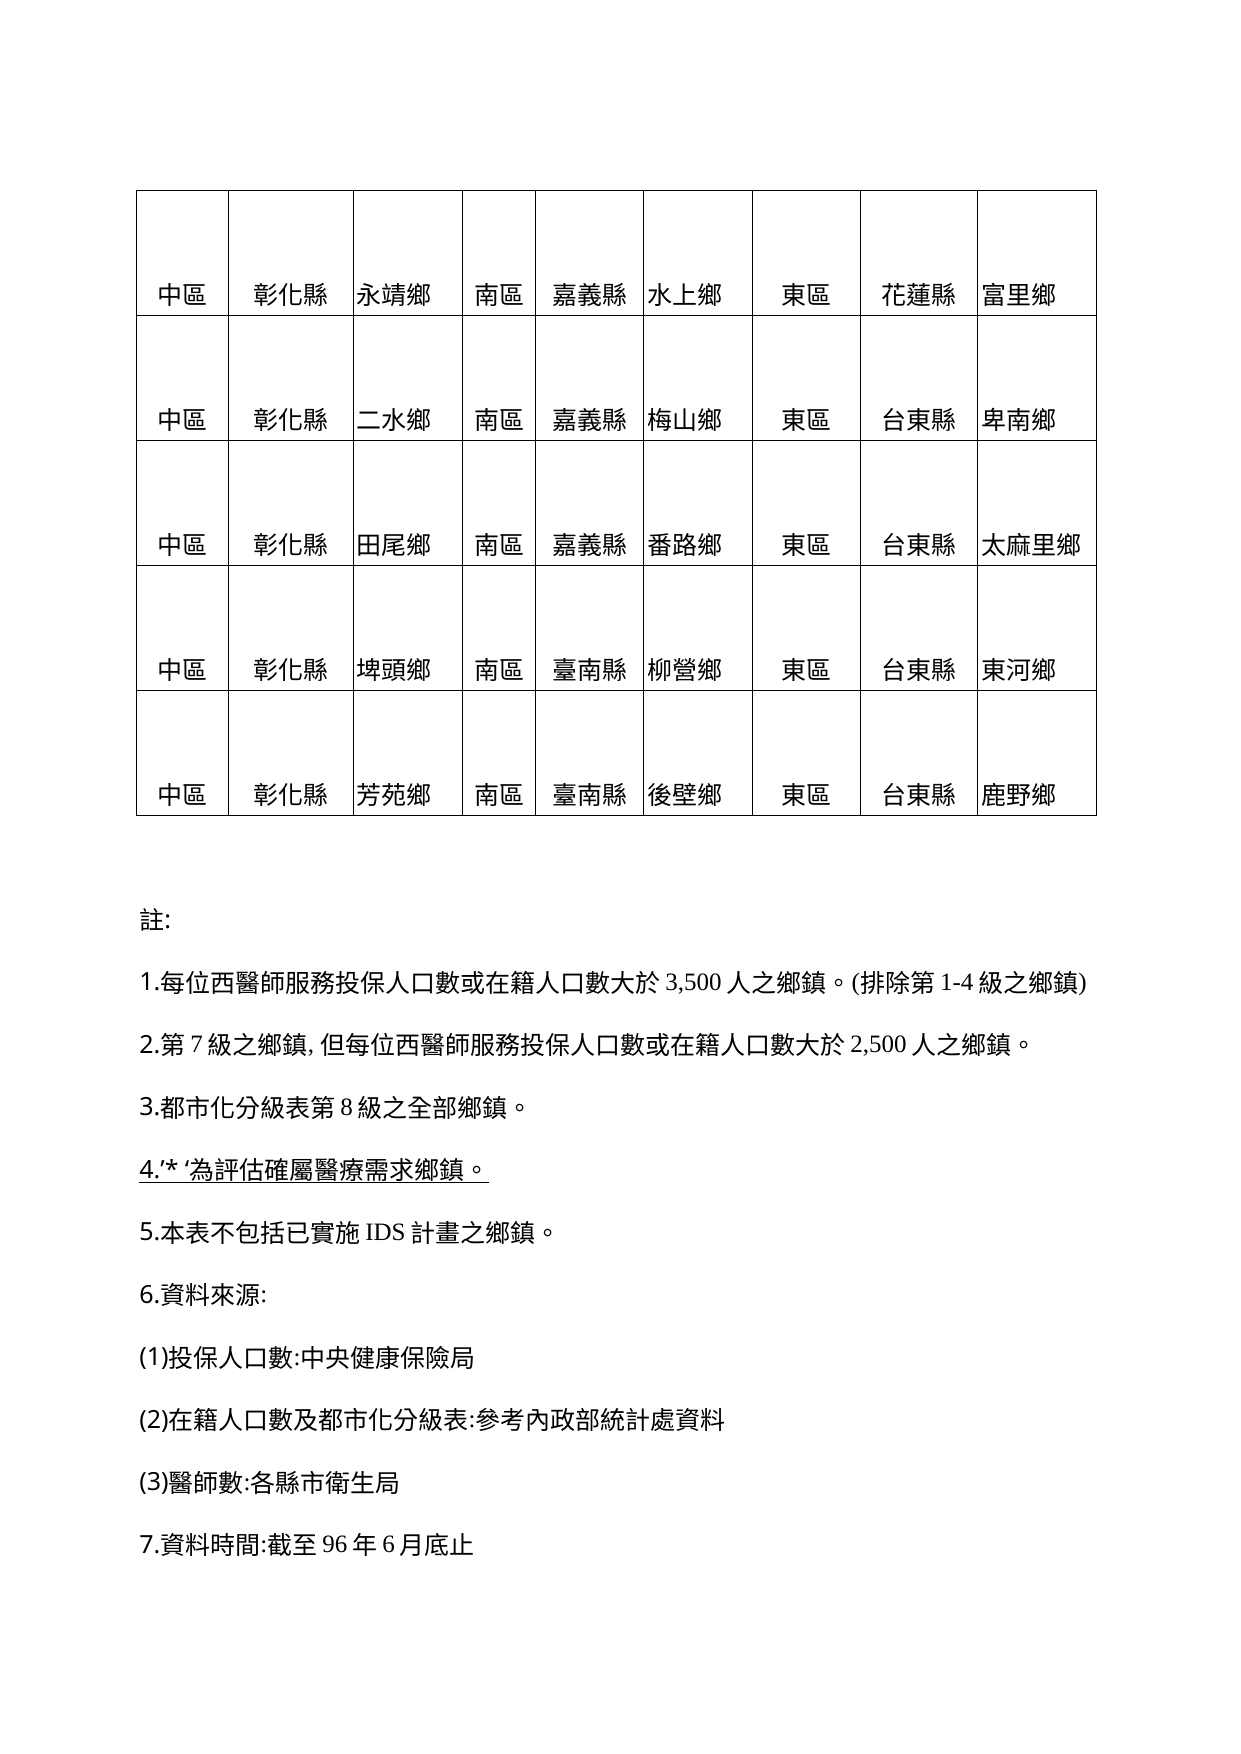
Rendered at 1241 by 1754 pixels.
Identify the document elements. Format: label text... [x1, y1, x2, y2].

table_cell [71, 440, 136, 564]
table_cell [71, 1002, 136, 1064]
table_cell 二水鄉 [354, 316, 462, 439]
table_cell [988, 816, 1096, 939]
table_cell 田尾鄉 [354, 441, 462, 564]
table_cell [1096, 1315, 1140, 1377]
table_cell [71, 815, 136, 939]
table_cell 南區 [463, 441, 535, 564]
table_cell [1140, 1377, 1171, 1439]
table_cell [1140, 690, 1171, 814]
table_cell 卑南鄉 [978, 316, 1096, 439]
table_cell [1140, 940, 1171, 1002]
table_cell [1140, 815, 1171, 939]
table_cell 台東縣 [861, 316, 977, 439]
table_cell [1140, 190, 1171, 314]
table_cell 東河鄉 [978, 566, 1096, 689]
table_cell 埤頭鄉 [354, 566, 462, 689]
table_cell 中區 [137, 441, 228, 564]
table_cell [71, 315, 136, 439]
table_cell [71, 1377, 136, 1439]
table_cell 台東縣 [861, 691, 977, 814]
table_cell [71, 1315, 136, 1377]
table_cell 2.第7級之鄉鎮, 但每位西醫師服務投保人口數或在籍人口數大於2,500人之鄉鎮。 [136, 1002, 1140, 1064]
table_cell [1140, 440, 1171, 564]
table_cell 臺南縣 [536, 566, 643, 689]
table_cell 台東縣 [861, 566, 977, 689]
table_cell [1096, 1190, 1140, 1252]
table_cell [1096, 1377, 1140, 1439]
table_cell 註: [136, 816, 988, 939]
table_cell 番路鄉 [644, 441, 752, 564]
table_cell 3.都市化分級表第8級之全部鄉鎮。 4.’* ‘為評估確屬醫療需求鄉鎮。 [136, 1065, 988, 1189]
table_cell [988, 1377, 1096, 1439]
table_cell [1140, 315, 1171, 439]
table_cell 中區 [137, 691, 228, 814]
table_cell 台東縣 [861, 441, 977, 564]
table_cell 1.每位西醫師服務投保人口數或在籍人口數大於3,500人之鄉鎮。(排除第1-4級之鄉鎮) [136, 940, 1140, 1002]
table_cell [1140, 1065, 1171, 1189]
table_cell 彰化縣 [229, 316, 353, 439]
table_cell [1097, 315, 1140, 439]
table_cell 花蓮縣 [861, 191, 977, 314]
table_cell 南區 [463, 191, 535, 314]
table_cell 南區 [463, 691, 535, 814]
table_cell 富里鄉 [978, 191, 1096, 314]
table_cell 東區 [753, 691, 860, 814]
table_cell [1097, 190, 1140, 314]
table_cell [988, 1440, 1096, 1502]
table_cell 7.資料時間:截至96年6月底止 [136, 1502, 988, 1564]
table_cell [1140, 1252, 1171, 1314]
table_cell 彰化縣 [229, 691, 353, 814]
table_cell 嘉義縣 [536, 441, 643, 564]
table_cell 東區 [753, 566, 860, 689]
table_cell 彰化縣 [229, 566, 353, 689]
table_cell 芳苑鄉 [354, 691, 462, 814]
table_cell [1140, 1002, 1171, 1064]
table_cell [1096, 1440, 1140, 1502]
table_cell [71, 1440, 136, 1502]
table_cell [1096, 1252, 1140, 1314]
table_cell 永靖鄉 [354, 191, 462, 314]
table_cell (1)投保人口數:中央健康保險局 [136, 1315, 988, 1377]
table_cell [71, 1065, 136, 1189]
table_cell [1140, 1315, 1171, 1377]
table_cell 中區 [137, 566, 228, 689]
table_cell (2)在籍人口數及都市化分級表:參考內政部統計處資料 [136, 1377, 988, 1439]
table_cell 鹿野鄉 [978, 691, 1096, 814]
table_cell 南區 [463, 566, 535, 689]
table_cell [1096, 1065, 1140, 1189]
table_cell [71, 690, 136, 814]
table_cell 太麻里鄉 [978, 441, 1096, 564]
table_cell [71, 940, 136, 1002]
table_cell 6.資料來源: [136, 1252, 988, 1314]
table_cell (3)醫師數:各縣市衛生局 [136, 1440, 988, 1502]
table_cell [1096, 1502, 1140, 1564]
table_cell [1140, 1440, 1171, 1502]
table_cell [71, 565, 136, 689]
table_cell 中區 [137, 316, 228, 439]
table_cell [988, 1502, 1096, 1564]
table_cell 5.本表不包括已實施IDS計畫之鄉鎮。 [136, 1190, 988, 1252]
table_cell [1097, 565, 1140, 689]
table_cell 東區 [753, 316, 860, 439]
table_cell [71, 1502, 136, 1564]
table_cell 梅山鄉 [644, 316, 752, 439]
table_cell 彰化縣 [229, 191, 353, 314]
table_cell [1140, 1190, 1171, 1252]
table_cell [71, 190, 136, 314]
table_cell [1140, 1502, 1171, 1564]
table_cell [988, 1190, 1096, 1252]
table_cell 柳營鄉 [644, 566, 752, 689]
table_cell 東區 [753, 191, 860, 314]
table_cell [1097, 690, 1140, 814]
table_cell [71, 1190, 136, 1252]
table_cell 水上鄉 [644, 191, 752, 314]
table_cell [71, 1252, 136, 1314]
table_cell 東區 [753, 441, 860, 564]
table_cell [1097, 440, 1140, 564]
table_cell [988, 1065, 1096, 1189]
table_cell [1096, 815, 1140, 939]
table_cell 臺南縣 [536, 691, 643, 814]
table_cell 嘉義縣 [536, 191, 643, 314]
table_cell 彰化縣 [229, 441, 353, 564]
table_cell 後壁鄉 [644, 691, 752, 814]
table_cell [988, 1252, 1096, 1314]
table_cell 嘉義縣 [536, 316, 643, 439]
table_cell [988, 1315, 1096, 1377]
table_cell [1140, 565, 1171, 689]
table_cell 南區 [463, 316, 535, 439]
table_cell 中區 [137, 191, 228, 314]
